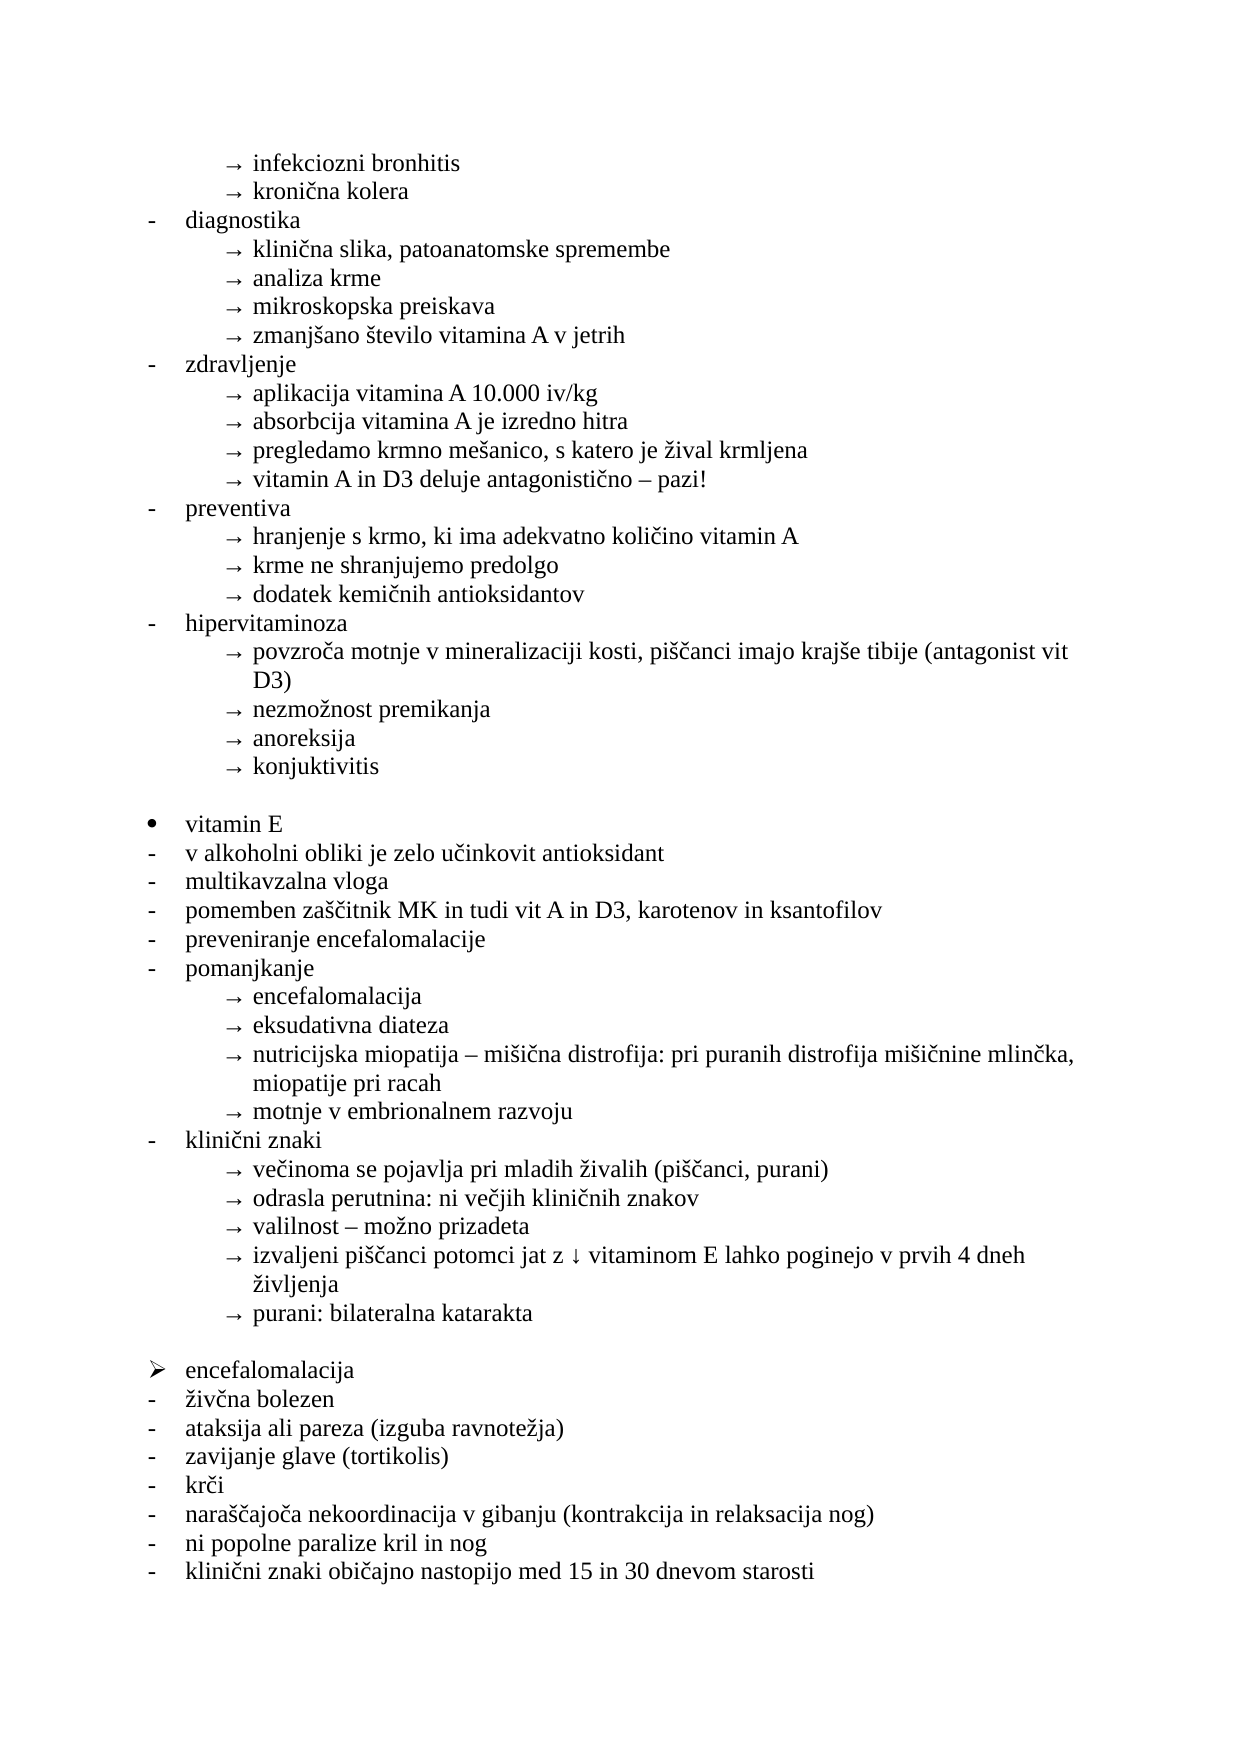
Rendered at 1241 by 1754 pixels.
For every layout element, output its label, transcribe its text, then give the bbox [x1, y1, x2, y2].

text → konjuktivitis [221, 751, 1093, 780]
list pomemben zaščitnik MK in tudi vit A in D3, karotenov in ksantofilov [148, 895, 1093, 924]
text življenja [221, 1269, 1093, 1298]
text → nutricijska miopatija – mišična distrofija: pri puranih distrofija mišičnine mlinčka, [221, 1039, 1093, 1068]
text → pregledamo krmno mešanico, s katero je žival krmljena [221, 435, 1093, 464]
text → mikroskopska preiskava [221, 291, 1093, 320]
text → zmanjšano število vitamina A v jetrih [221, 320, 1093, 349]
text → vitamin A in D3 deluje antagonistično – pazi! [221, 464, 1093, 493]
list zavijanje glave (tortikolis) [148, 1441, 1093, 1470]
list ni popolne paralize kril in nog [148, 1528, 1093, 1556]
text → krme ne shranjujemo predolgo [221, 550, 1093, 579]
list klinični znaki [148, 1125, 1093, 1154]
list klinični znaki običajno nastopijo med 15 in 30 dnevom starosti [148, 1556, 1093, 1585]
text D3) [221, 665, 1093, 694]
list zdravljenje [148, 349, 1093, 378]
text → nezmožnost premikanja [221, 694, 1093, 723]
list ataksija ali pareza (izguba ravnotežja) [148, 1413, 1093, 1441]
text → anoreksija [221, 723, 1093, 751]
list encefalomalacija [148, 1355, 1093, 1384]
text → večinoma se pojavlja pri mladih živalih (piščanci, purani) [221, 1154, 1093, 1183]
list krči [148, 1470, 1093, 1499]
text → kronična kolera [221, 176, 1093, 205]
text miopatije pri racah [221, 1068, 1093, 1096]
text → izvaljeni piščanci potomci jat z ↓ vitaminom E lahko poginejo v prvih 4 dneh [221, 1240, 1093, 1269]
text → motnje v embrionalnem razvoju [221, 1096, 1093, 1125]
list diagnostika [148, 205, 1093, 234]
list hipervitaminoza [148, 608, 1093, 636]
text → hranjenje s krmo, ki ima adekvatno količino vitamin A [221, 521, 1093, 550]
list vitamin E [148, 809, 1093, 838]
list naraščajoča nekoordinacija v gibanju (kontrakcija in relaksacija nog) [148, 1499, 1093, 1528]
text → aplikacija vitamina A 10.000 iv/kg [221, 378, 1093, 406]
text → klinična slika, patoanatomske spremembe [221, 234, 1093, 263]
text → encefalomalacija [221, 981, 1093, 1010]
text → eksudativna diateza [221, 1010, 1093, 1039]
list v alkoholni obliki je zelo učinkovit antioksidant [148, 838, 1093, 866]
list preventiva [148, 493, 1093, 521]
list pomanjkanje [148, 953, 1093, 981]
list multikavzalna vloga [148, 866, 1093, 895]
text → absorbcija vitamina A je izredno hitra [221, 406, 1093, 435]
list preveniranje encefalomalacije [148, 924, 1093, 953]
text → purani: bilateralna katarakta [221, 1298, 1093, 1326]
list živčna bolezen [148, 1384, 1093, 1413]
text → valilnost – možno prizadeta [221, 1211, 1093, 1240]
text → infekciozni bronhitis [221, 148, 1093, 176]
text → odrasla perutnina: ni večjih kliničnih znakov [221, 1183, 1093, 1211]
text → analiza krme [221, 263, 1093, 291]
text → povzroča motnje v mineralizaciji kosti, piščanci imajo krajše tibije (antagonist vit [221, 636, 1093, 665]
text → dodatek kemičnih antioksidantov [221, 579, 1093, 608]
